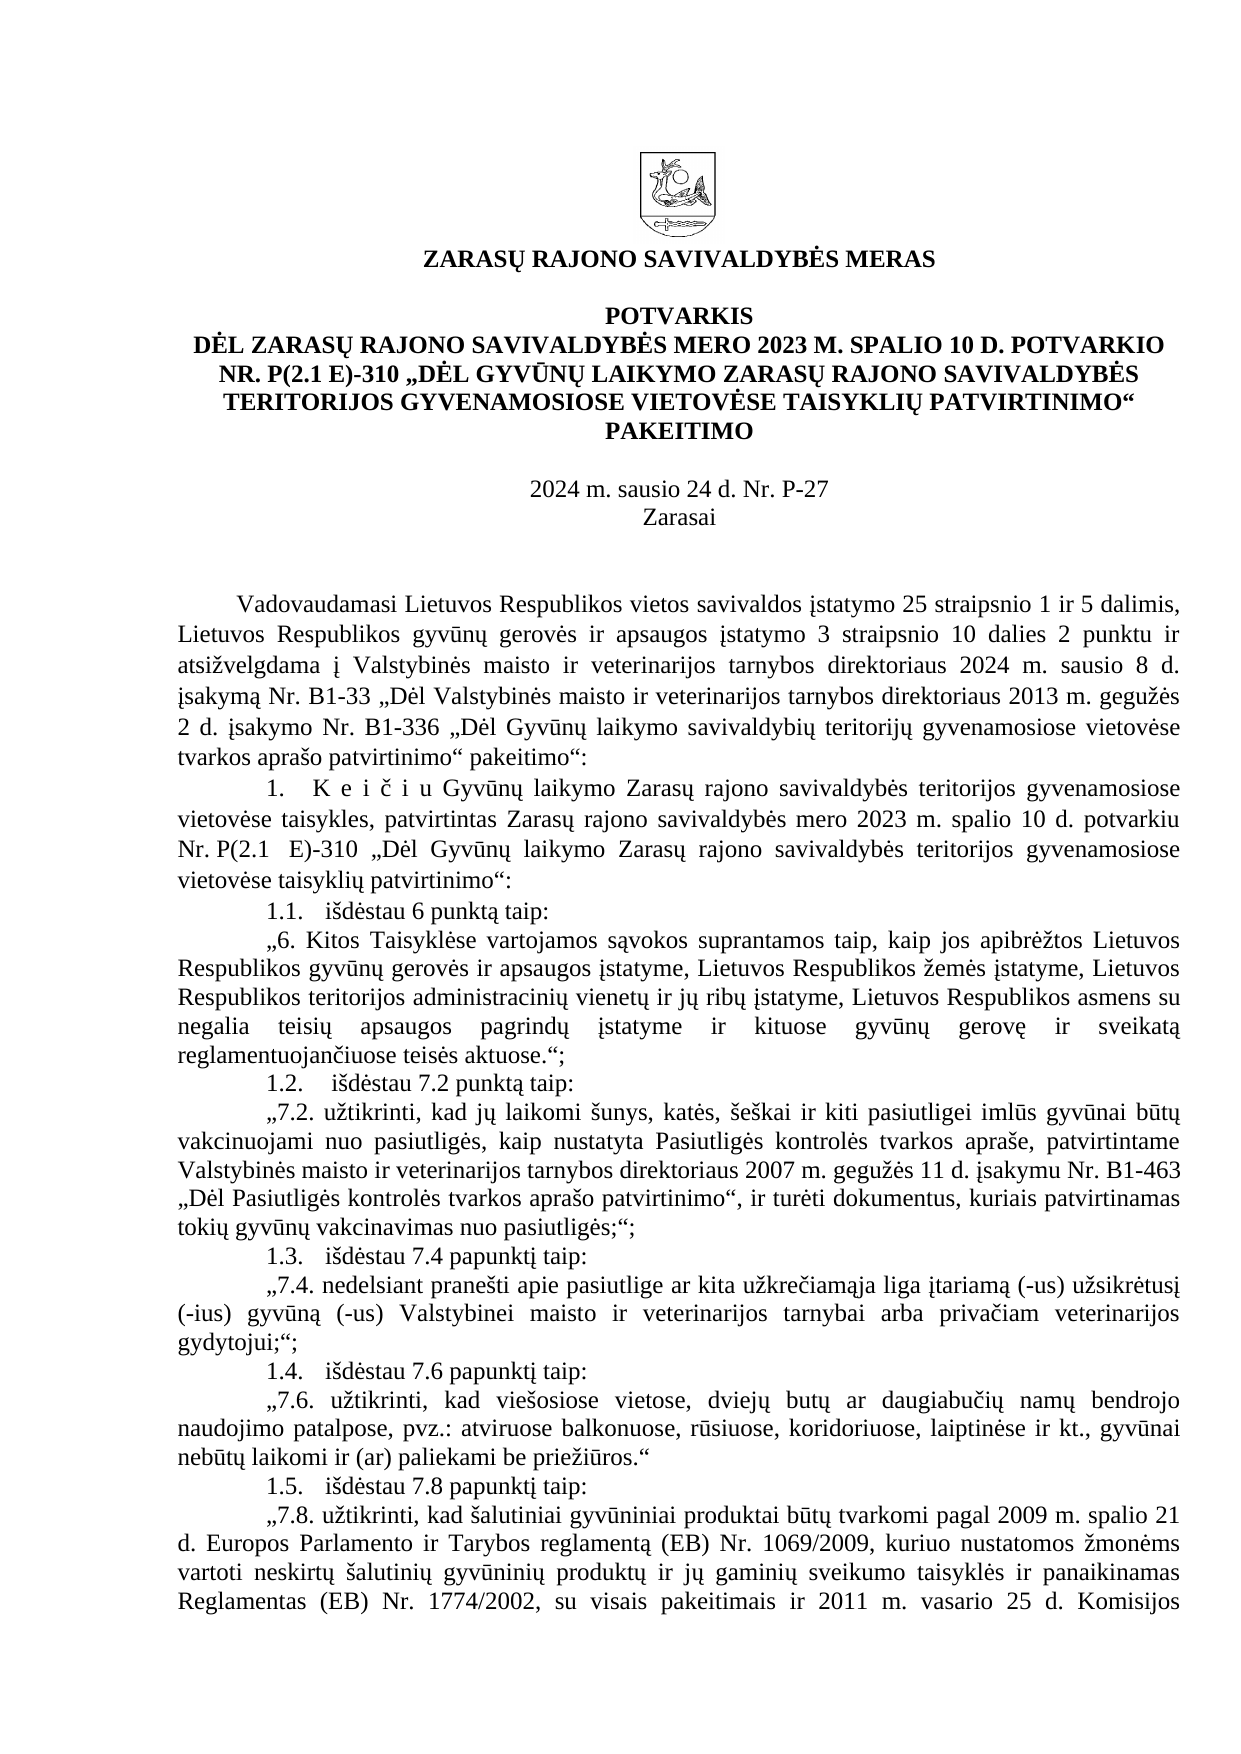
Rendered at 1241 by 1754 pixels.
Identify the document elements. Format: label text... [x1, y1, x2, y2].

text 1.2. išdėstau 7.2 punktą taip: [177, 1068, 1181, 1097]
text Zarasų rajono savivaldybėS MERAS [177, 244, 1181, 272]
text 1.3. išdėstau 7.4 papunktį taip: [177, 1241, 1181, 1270]
text 1. K e i č i u Gyvūnų laikymo Zarasų rajono savivaldybės teritorijos gyvenamosiose vietovėse taisykles, patvirtintas Zarasų rajono savivaldybės mero 2023 m. spalio 10 d. potvarkiu Nr. P(2.1 E)-310 „Dėl Gyvūnų laikymo Zarasų rajono savivaldybės teritorijos gyvenamosiose vietovėse taisyklių patvirtinimo“: [177, 773, 1181, 894]
subtitle DĖL ZARASŲ RAJONO SAVIVALDYBĖS MERO 2023 M. SPALIO 10 D. POTVARKIO NR. P(2.1 E)-310 „DĖL GYVŪNŲ LAIKYMO ZARASŲ RAJONO SAVIVALDYBĖS TERITORIJOS GYVENAMOSIOSE VIETOVĖSE TAISYKLIŲ PATVIRTINIMO“ PAKEITIMO [177, 330, 1181, 445]
text 2024 m. sausio 24 d. Nr. P-27 [177, 474, 1181, 502]
text Vadovaudamasi Lietuvos Respublikos vietos savivaldos įstatymo 25 straipsnio 1 ir 5 dalimis, Lietuvos Respublikos gyvūnų gerovės ir apsaugos įstatymo 3 straipsnio 10 dalies 2 punktu ir atsižvelgdama į Valstybinės maisto ir veterinarijos tarnybos direktoriaus 2024 m. sausio 8 d. įsakymą Nr. B1-33 „Dėl Valstybinės maisto ir veterinarijos tarnybos direktoriaus 2013 m. gegužės 2 d. įsakymo Nr. B1-336 „Dėl Gyvūnų laikymo savivaldybių teritorijų gyvenamosiose vietovėse tvarkos aprašo patvirtinimo“ pakeitimo“: [177, 589, 1181, 771]
text „7.8. užtikrinti, kad šalutiniai gyvūniniai produktai būtų tvarkomi pagal 2009 m. spalio 21 d. Europos Parlamento ir Tarybos reglamentą (EB) Nr. 1069/2009, kuriuo nustatomos žmonėms vartoti neskirtų šalutinių gyvūninių produktų ir jų gaminių sveikumo taisyklės ir panaikinamas Reglamentas (EB) Nr. 1774/2002, su visais pakeitimais ir 2011 m. vasario 25 d. Komisijos [177, 1500, 1181, 1615]
text „7.6. užtikrinti, kad viešosiose vietose, dviejų butų ar daugiabučių namų bendrojo naudojimo patalpose, pvz.: atviruose balkonuose, rūsiuose, koridoriuose, laiptinėse ir kt., gyvūnai nebūtų laikomi ir (ar) paliekami be priežiūros.“ [177, 1385, 1181, 1471]
subtitle Zarasai [177, 502, 1181, 531]
text POTVARKIS [177, 301, 1181, 330]
text 1.4. išdėstau 7.6 papunktį taip: [177, 1356, 1181, 1385]
text 1.5. išdėstau 7.8 papunktį taip: [177, 1471, 1181, 1500]
text „7.2. užtikrinti, kad jų laikomi šunys, katės, šeškai ir kiti pasiutligei imlūs gyvūnai būtų vakcinuojami nuo pasiutligės, kaip nustatyta Pasiutligės kontrolės tvarkos apraše, patvirtintame Valstybinės maisto ir veterinarijos tarnybos direktoriaus 2007 m. gegužės 11 d. įsakymu Nr. B1-463 „Dėl Pasiutligės kontrolės tvarkos aprašo patvirtinimo“, ir turėti dokumentus, kuriais patvirtinamas tokių gyvūnų vakcinavimas nuo pasiutligės;“; [177, 1097, 1181, 1241]
text „6. Kitos Taisyklėse vartojamos sąvokos suprantamos taip, kaip jos apibrėžtos Lietuvos Respublikos gyvūnų gerovės ir apsaugos įstatyme, Lietuvos Respublikos žemės įstatyme, Lietuvos Respublikos teritorijos administracinių vienetų ir jų ribų įstatyme, Lietuvos Respublikos asmens su negalia teisių apsaugos pagrindų įstatyme ir kituose gyvūnų gerovę ir sveikatą reglamentuojančiuose teisės aktuose.“; [177, 925, 1181, 1068]
text 1.1. išdėstau 6 punktą taip: [177, 896, 1181, 925]
text „7.4. nedelsiant pranešti apie pasiutlige ar kita užkrečiamąja liga įtariamą (-us) užsikrėtusį (-ius) gyvūną (-us) Valstybinei maisto ir veterinarijos tarnybai arba privačiam veterinarijos gydytojui;“; [177, 1270, 1181, 1356]
